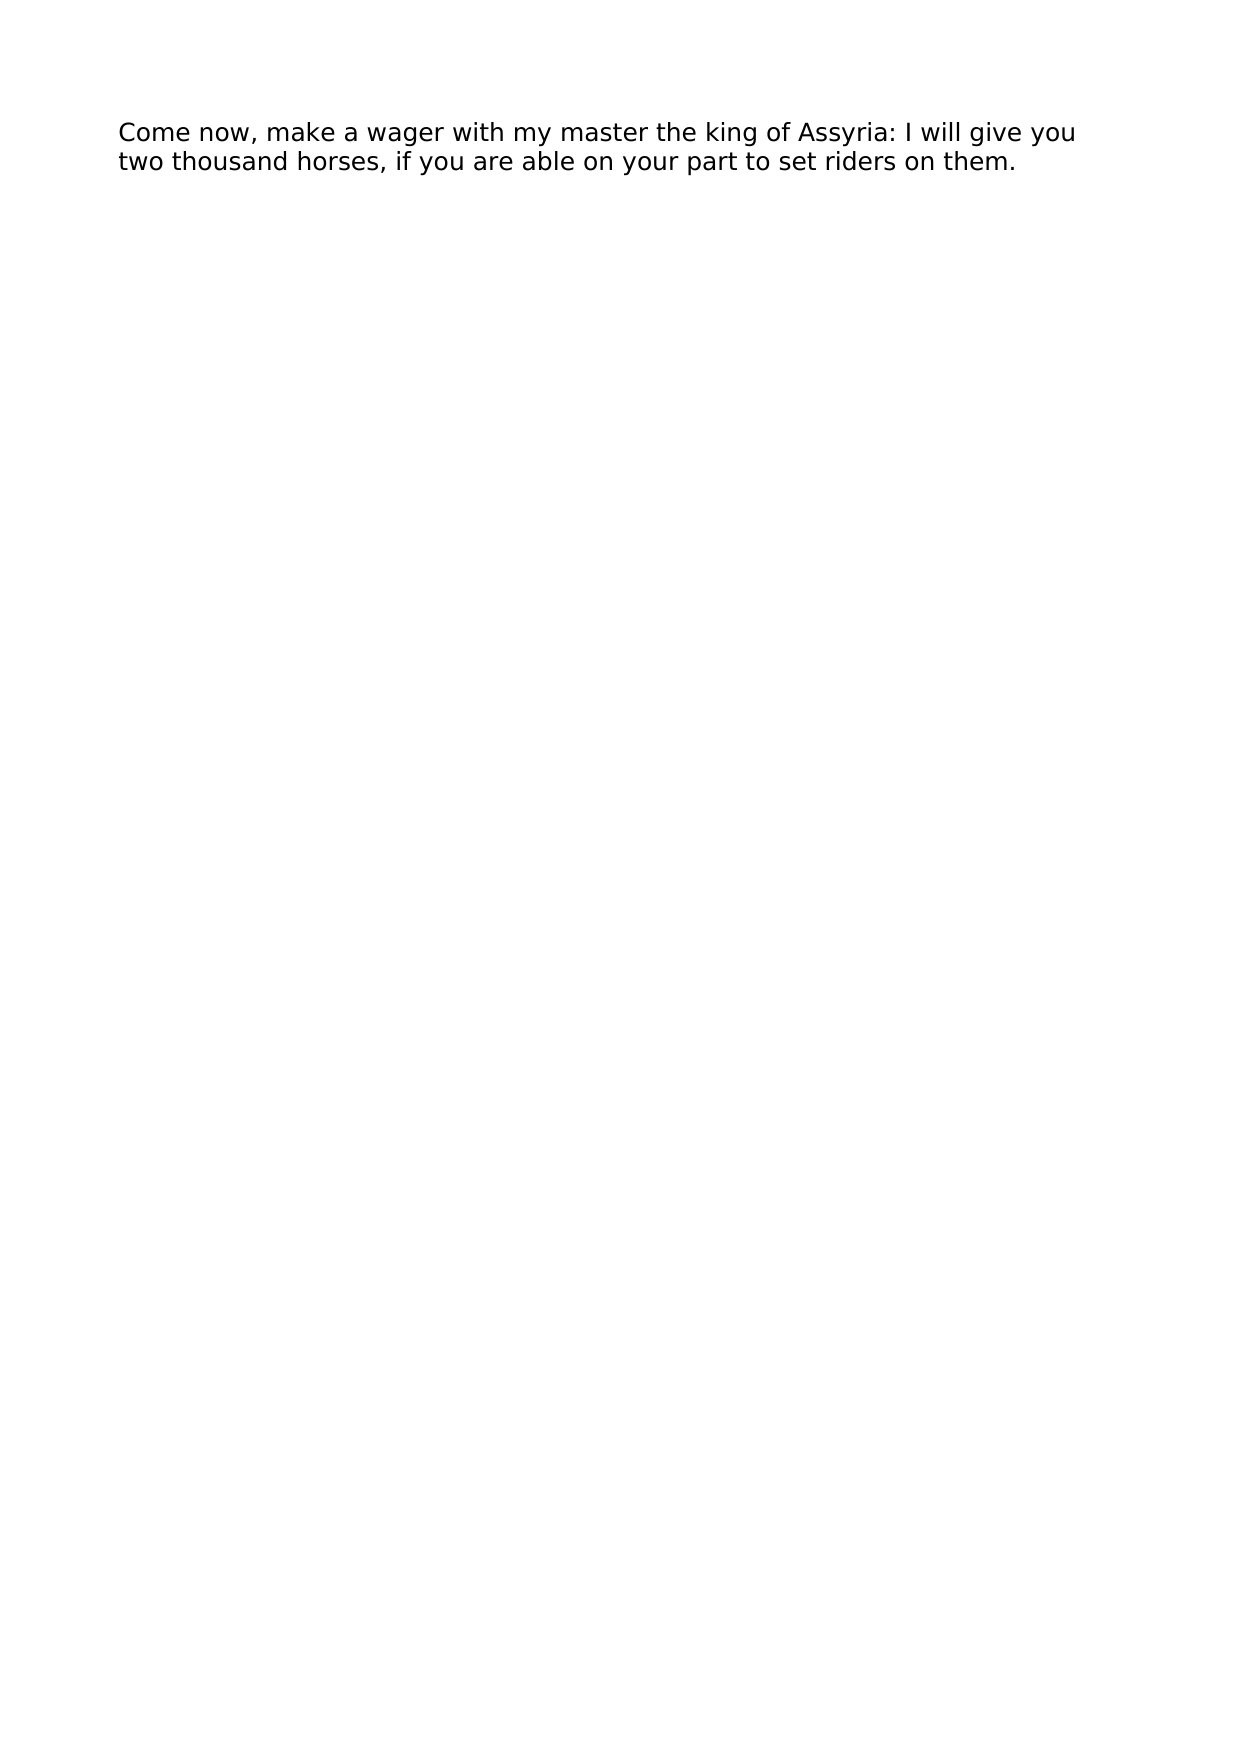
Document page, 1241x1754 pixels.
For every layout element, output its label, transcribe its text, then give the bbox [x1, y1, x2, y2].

text Come now, make a wager with my master the king of Assyria: I will give you two thousand horses, if you are able on your part to set riders on them. [118, 118, 1122, 176]
